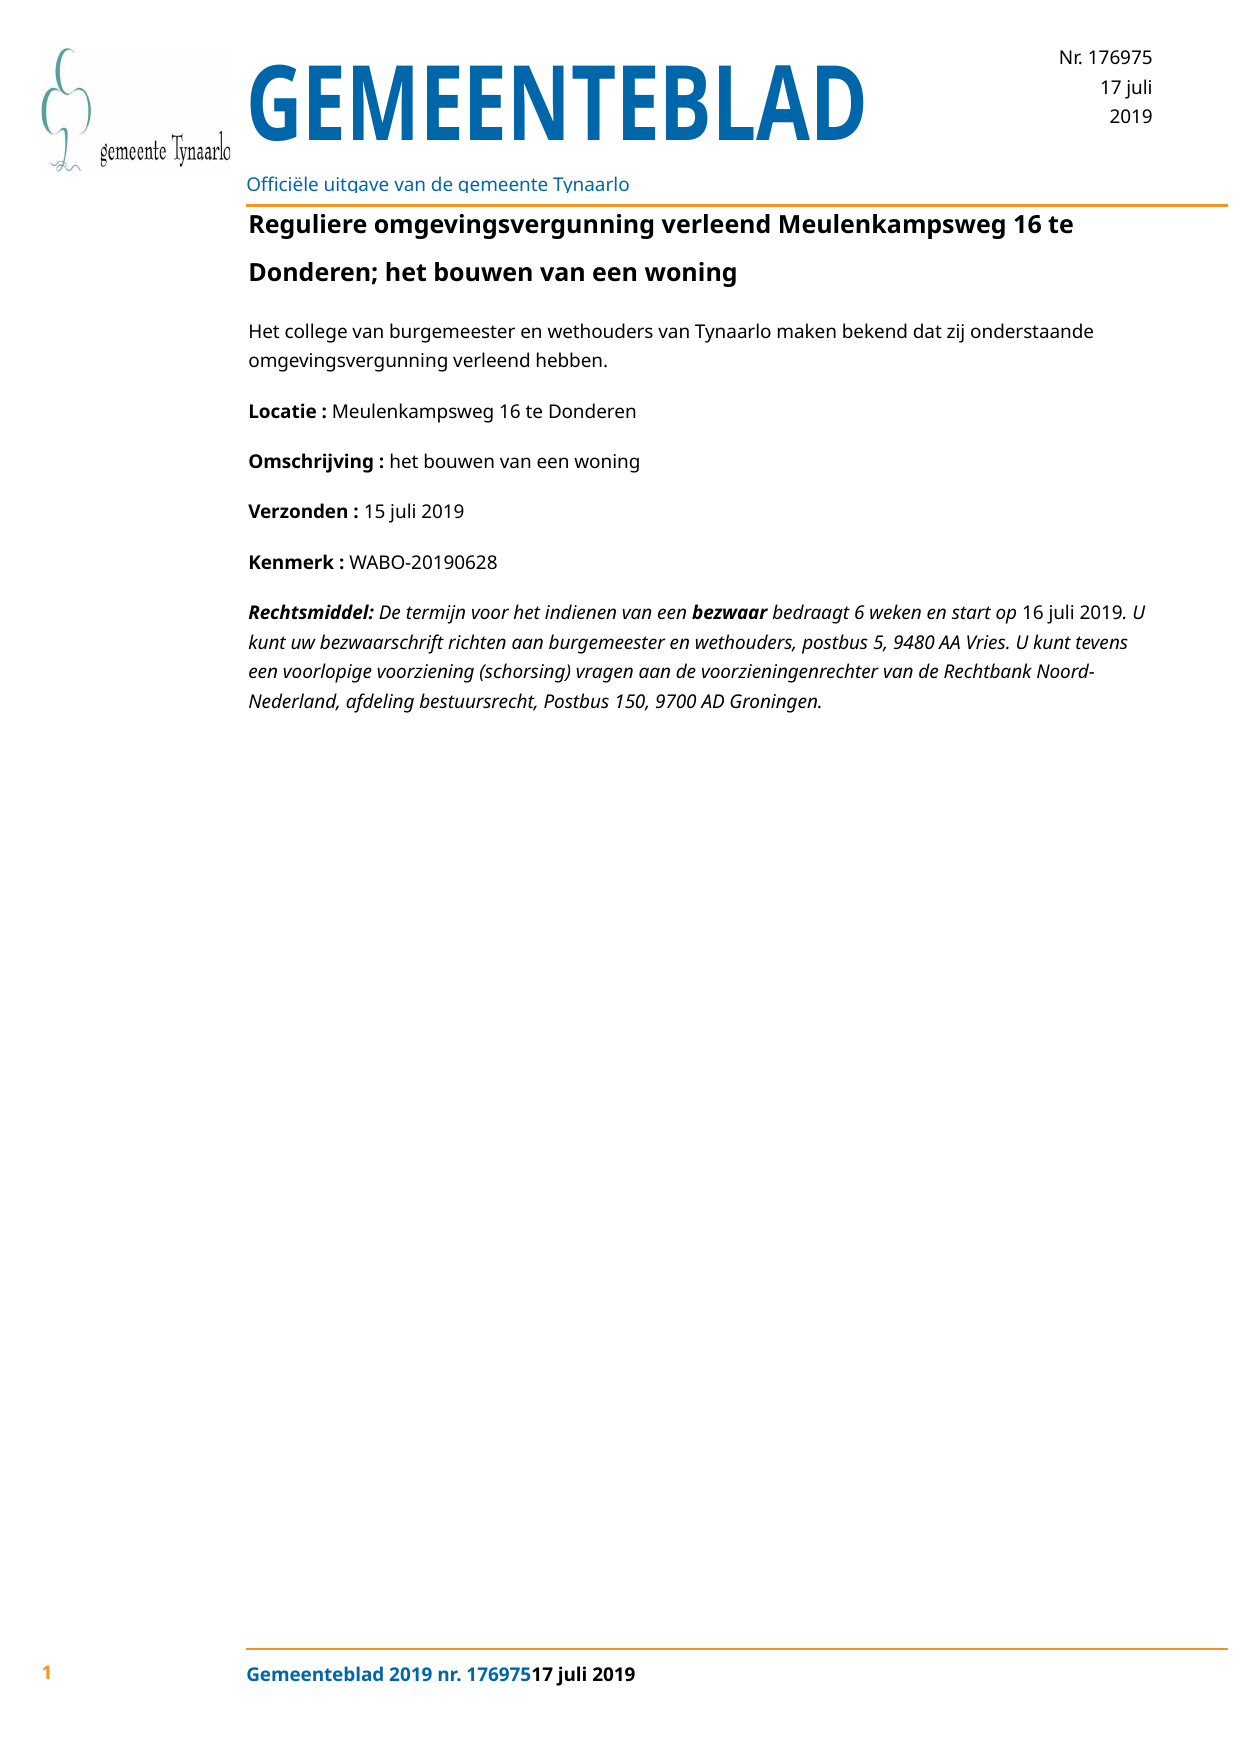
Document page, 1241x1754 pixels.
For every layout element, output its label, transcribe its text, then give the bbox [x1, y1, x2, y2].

text Omschrijving : het bouwen van een woning [248, 448, 1152, 474]
text Rechtsmiddel: De termijn voor het indienen van een bezwaar bedraagt 6 weken en start op 16 juli 2019. U kunt uw bezwaarschrift richten aan burgemeester en wethouders, postbus 5, 9480 AA Vries. U kunt tevens een voorlopige voorziening (schorsing) vragen aan de voorzieningenrechter van de Rechtbank Noord-Nederland, afdeling bestuursrecht, Postbus 150, 9700 AD Groningen. [248, 599, 1152, 714]
text Reguliere omgevingsvergunning verleend Meulenkampsweg 16 te Donderen; het bouwen van een woning [248, 207, 1152, 288]
text Kenmerk : WABO-20190628 [248, 549, 1152, 575]
picture [41, 47, 231, 172]
text Locatie : Meulenkampsweg 16 te Donderen [248, 398, 1152, 424]
text Het college van burgemeester en wethouders van Tynaarlo maken bekend dat zij onderstaande omgevingsvergunning verleend hebben. [248, 318, 1152, 373]
text Verzonden : 15 juli 2019 [248, 499, 1152, 524]
